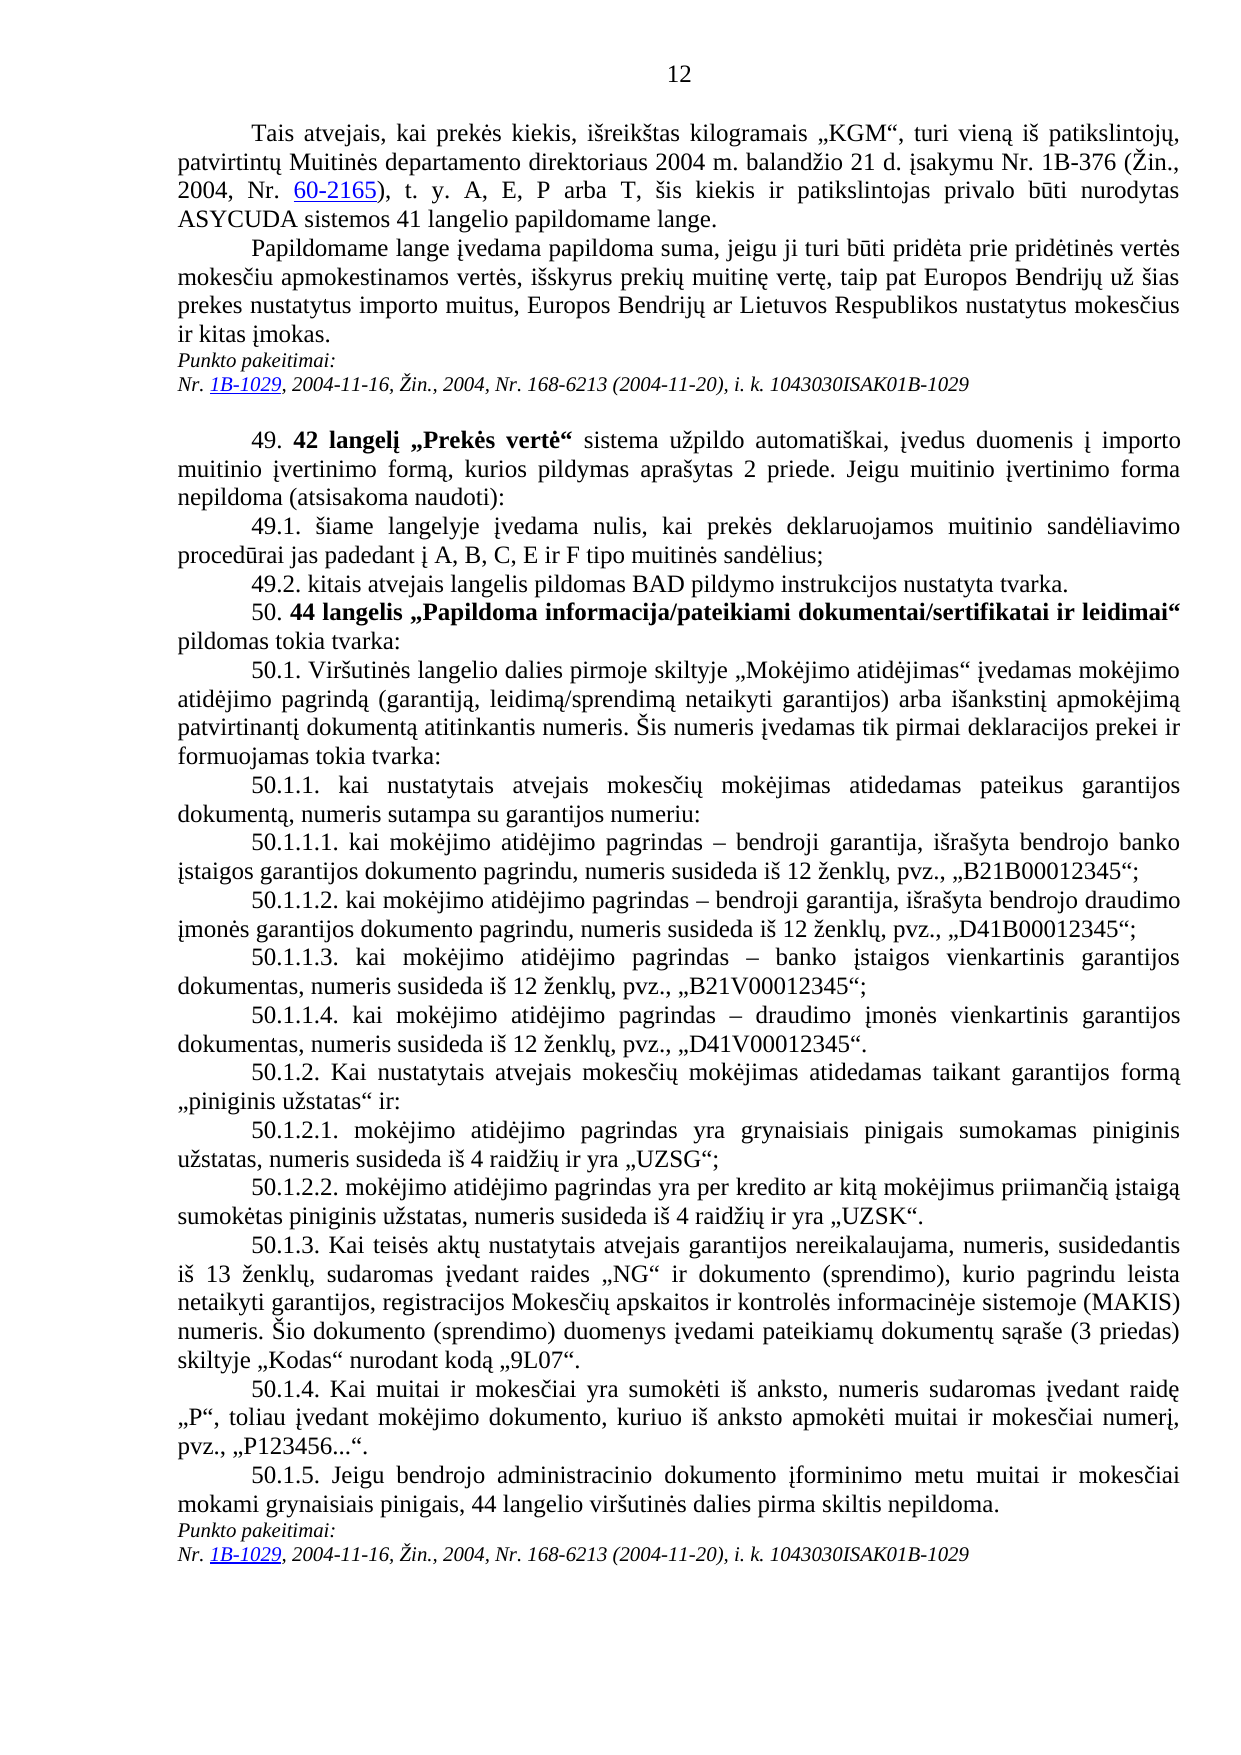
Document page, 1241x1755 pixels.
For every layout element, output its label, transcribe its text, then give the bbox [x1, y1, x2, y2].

text 50. 44 langelis „Papildoma informacija/pateikiami dokumentai/sertifikatai ir leidimai“ pildomas tokia tvarka: [177, 597, 1181, 655]
text Nr. 1B-1029, 2004-11-16, Žin., 2004, Nr. 168-6213 (2004-11-20), i. k. 1043030ISAK01B-1029 [177, 372, 1181, 396]
text Nr. 1B-1029, 2004-11-16, Žin., 2004, Nr. 168-6213 (2004-11-20), i. k. 1043030ISAK01B-1029 [177, 1542, 1181, 1566]
text 49.2. kitais atvejais langelis pildomas BAD pildymo instrukcijos nustatyta tvarka. [177, 569, 1181, 597]
text Papildomame lange įvedama papildoma suma, jeigu ji turi būti pridėta prie pridėtinės vertės mokesčiu apmokestinamos vertės, išskyrus prekių muitinę vertę, taip pat Europos Bendrijų už šias prekes nustatytus importo muitus, Europos Bendrijų ar Lietuvos Respublikos nustatytus mokesčius ir kitas įmokas. [177, 233, 1181, 348]
text 50.1.2.1. mokėjimo atidėjimo pagrindas yra grynaisiais pinigais sumokamas piniginis užstatas, numeris susideda iš 4 raidžių ir yra „UZSG“; [177, 1115, 1181, 1172]
text 50.1. Viršutinės langelio dalies pirmoje skiltyje „Mokėjimo atidėjimas“ įvedamas mokėjimo atidėjimo pagrindą (garantiją, leidimą/sprendimą netaikyti garantijos) arba išankstinį apmokėjimą patvirtinantį dokumentą atitinkantis numeris. Šis numeris įvedamas tik pirmai deklaracijos prekei ir formuojamas tokia tvarka: [177, 655, 1181, 770]
text 50.1.4. Kai muitai ir mokesčiai yra sumokėti iš anksto, numeris sudaromas įvedant raidę „P“, toliau įvedant mokėjimo dokumento, kuriuo iš anksto apmokėti muitai ir mokesčiai numerį, pvz., „P123456...“. [177, 1374, 1181, 1460]
text 50.1.3. Kai teisės aktų nustatytais atvejais garantijos nereikalaujama, numeris, susidedantis iš 13 ženklų, sudaromas įvedant raides „NG“ ir dokumento (sprendimo), kurio pagrindu leista netaikyti garantijos, registracijos Mokesčių apskaitos ir kontrolės informacinėje sistemoje (MAKIS) numeris. Šio dokumento (sprendimo) duomenys įvedami pateikiamų dokumentų sąraše (3 priedas) skiltyje „Kodas“ nurodant kodą „9L07“. [177, 1230, 1181, 1374]
text 49. 42 langelį „Prekės vertė“ sistema užpildo automatiškai, įvedus duomenis į importo muitinio įvertinimo formą, kurios pildymas aprašytas 2 priede. Jeigu muitinio įvertinimo forma nepildoma (atsisakoma naudoti): [177, 425, 1181, 511]
text 49.1. šiame langelyje įvedama nulis, kai prekės deklaruojamos muitinio sandėliavimo procedūrai jas padedant į A, B, C, E ir F tipo muitinės sandėlius; [177, 511, 1181, 569]
text 50.1.2.2. mokėjimo atidėjimo pagrindas yra per kredito ar kitą mokėjimus priimančią įstaigą sumokėtas piniginis užstatas, numeris susideda iš 4 raidžių ir yra „UZSK“. [177, 1172, 1181, 1230]
text 50.1.1.4. kai mokėjimo atidėjimo pagrindas – draudimo įmonės vienkartinis garantijos dokumentas, numeris susideda iš 12 ženklų, pvz., „D41V00012345“. [177, 1000, 1181, 1057]
text 50.1.1. kai nustatytais atvejais mokesčių mokėjimas atidedamas pateikus garantijos dokumentą, numeris sutampa su garantijos numeriu: [177, 770, 1181, 827]
text 50.1.5. Jeigu bendrojo administracinio dokumento įforminimo metu muitai ir mokesčiai mokami grynaisiais pinigais, 44 langelio viršutinės dalies pirma skiltis nepildoma. [177, 1460, 1181, 1517]
text 50.1.1.3. kai mokėjimo atidėjimo pagrindas – banko įstaigos vienkartinis garantijos dokumentas, numeris susideda iš 12 ženklų, pvz., „B21V00012345“; [177, 942, 1181, 1000]
text Tais atvejais, kai prekės kiekis, išreikštas kilogramais „KGM“, turi vieną iš patikslintojų, patvirtintų Muitinės departamento direktoriaus 2004 m. balandžio 21 d. įsakymu Nr. 1B-376 (Žin., 2004, Nr. 60-2165), t. y. A, E, P arba T, šis kiekis ir patikslintojas privalo būti nurodytas ASYCUDA sistemos 41 langelio papildomame lange. [177, 118, 1181, 233]
text 50.1.2. Kai nustatytais atvejais mokesčių mokėjimas atidedamas taikant garantijos formą „piniginis užstatas“ ir: [177, 1057, 1181, 1115]
text 50.1.1.1. kai mokėjimo atidėjimo pagrindas – bendroji garantija, išrašyta bendrojo banko įstaigos garantijos dokumento pagrindu, numeris susideda iš 12 ženklų, pvz., „B21B00012345“; [177, 827, 1181, 885]
text Punkto pakeitimai: [177, 348, 1181, 372]
text Punkto pakeitimai: [177, 1517, 1181, 1542]
text 50.1.1.2. kai mokėjimo atidėjimo pagrindas – bendroji garantija, išrašyta bendrojo draudimo įmonės garantijos dokumento pagrindu, numeris susideda iš 12 ženklų, pvz., „D41B00012345“; [177, 885, 1181, 942]
